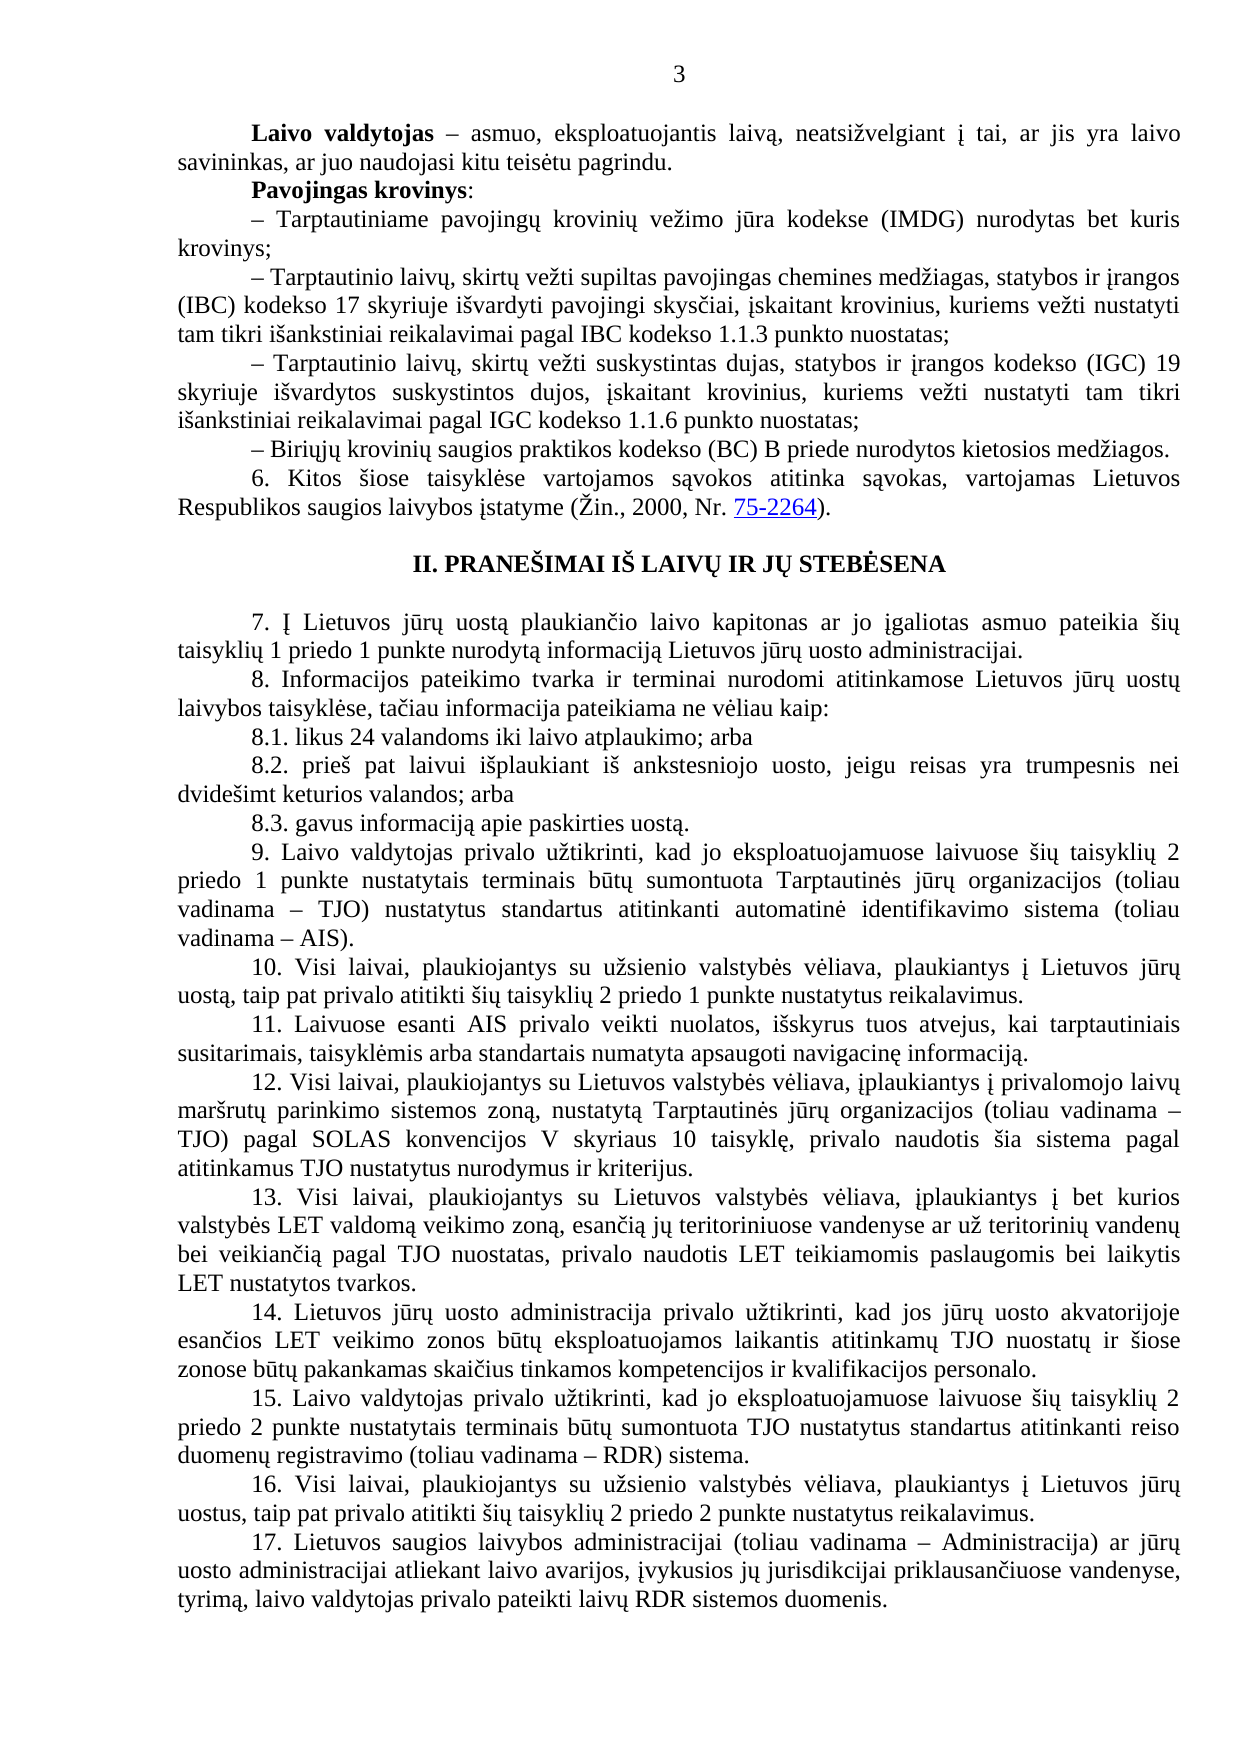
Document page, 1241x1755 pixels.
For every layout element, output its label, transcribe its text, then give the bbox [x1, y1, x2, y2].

text 8.1. likus 24 valandoms iki laivo atplaukimo; arba [177, 722, 1181, 751]
text 11. Laivuose esanti AIS privalo veikti nuolatos, išskyrus tuos atvejus, kai tarptautiniais susitarimais, taisyklėmis arba standartais numatyta apsaugoti navigacinę informaciją. [177, 1009, 1181, 1067]
text 7. Į Lietuvos jūrų uostą plaukiančio laivo kapitonas ar jo įgaliotas asmuo pateikia šių taisyklių 1 priedo 1 punkte nurodytą informaciją Lietuvos jūrų uosto administracijai. [177, 607, 1181, 664]
text 16. Visi laivai, plaukiojantys su užsienio valstybės vėliava, plaukiantys į Lietuvos jūrų uostus, taip pat privalo atitikti šių taisyklių 2 priedo 2 punkte nustatytus reikalavimus. [177, 1469, 1181, 1527]
text 8.2. prieš pat laivui išplaukiant iš ankstesniojo uosto, jeigu reisas yra trumpesnis nei dvidešimt keturios valandos; arba [177, 751, 1181, 808]
text – Tarptautinio laivų, skirtų vežti supiltas pavojingas chemines medžiagas, statybos ir įrangos (IBC) kodekso 17 skyriuje išvardyti pavojingi skysčiai, įskaitant krovinius, kuriems vežti nustatyti tam tikri išankstiniai reikalavimai pagal IBC kodekso 1.1.3 punkto nuostatas; [177, 262, 1181, 348]
text – Tarptautinio laivų, skirtų vežti suskystintas dujas, statybos ir įrangos kodekso (IGC) 19 skyriuje išvardytos suskystintos dujos, įskaitant krovinius, kuriems vežti nustatyti tam tikri išankstiniai reikalavimai pagal IGC kodekso 1.1.6 punkto nuostatas; [177, 348, 1181, 434]
text – Biriųjų krovinių saugios praktikos kodekso (BC) B priede nurodytos kietosios medžiagos. [177, 434, 1181, 463]
text Laivo valdytojas – asmuo, eksploatuojantis laivą, neatsižvelgiant į tai, ar jis yra laivo savininkas, ar juo naudojasi kitu teisėtu pagrindu. [177, 118, 1181, 176]
text 17. Lietuvos saugios laivybos administracijai (toliau vadinama – Administracija) ar jūrų uosto administracijai atliekant laivo avarijos, įvykusios jų jurisdikcijai priklausančiuose vandenyse, tyrimą, laivo valdytojas privalo pateikti laivų RDR sistemos duomenis. [177, 1527, 1181, 1613]
text 10. Visi laivai, plaukiojantys su užsienio valstybės vėliava, plaukiantys į Lietuvos jūrų uostą, taip pat privalo atitikti šių taisyklių 2 priedo 1 punkte nustatytus reikalavimus. [177, 952, 1181, 1009]
text Pavojingas krovinys: [177, 176, 1181, 204]
text 8. Informacijos pateikimo tvarka ir terminai nurodomi atitinkamose Lietuvos jūrų uostų laivybos taisyklėse, tačiau informacija pateikiama ne vėliau kaip: [177, 664, 1181, 722]
text 6. Kitos šiose taisyklėse vartojamos sąvokos atitinka sąvokas, vartojamas Lietuvos Respublikos saugios laivybos įstatyme (Žin., 2000, Nr. 75-2264). [177, 463, 1181, 521]
text 8.3. gavus informaciją apie paskirties uostą. [177, 808, 1181, 837]
text 9. Laivo valdytojas privalo užtikrinti, kad jo eksploatuojamuose laivuose šių taisyklių 2 priedo 1 punkte nustatytais terminais būtų sumontuota Tarptautinės jūrų organizacijos (toliau vadinama – TJO) nustatytus standartus atitinkanti automatinė identifikavimo sistema (toliau vadinama – AIS). [177, 837, 1181, 952]
text – Tarptautiniame pavojingų krovinių vežimo jūra kodekse (IMDG) nurodytas bet kuris krovinys; [177, 204, 1181, 262]
text 14. Lietuvos jūrų uosto administracija privalo užtikrinti, kad jos jūrų uosto akvatorijoje esančios LET veikimo zonos būtų eksploatuojamos laikantis atitinkamų TJO nuostatų ir šiose zonose būtų pakankamas skaičius tinkamos kompetencijos ir kvalifikacijos personalo. [177, 1297, 1181, 1383]
text 12. Visi laivai, plaukiojantys su Lietuvos valstybės vėliava, įplaukiantys į privalomojo laivų maršrutų parinkimo sistemos zoną, nustatytą Tarptautinės jūrų organizacijos (toliau vadinama – TJO) pagal SOLAS konvencijos V skyriaus 10 taisyklę, privalo naudotis šia sistema pagal atitinkamus TJO nustatytus nurodymus ir kriterijus. [177, 1067, 1181, 1182]
text 15. Laivo valdytojas privalo užtikrinti, kad jo eksploatuojamuose laivuose šių taisyklių 2 priedo 2 punkte nustatytais terminais būtų sumontuota TJO nustatytus standartus atitinkanti reiso duomenų registravimo (toliau vadinama – RDR) sistema. [177, 1383, 1181, 1469]
text 13. Visi laivai, plaukiojantys su Lietuvos valstybės vėliava, įplaukiantys į bet kurios valstybės LET valdomą veikimo zoną, esančią jų teritoriniuose vandenyse ar už teritorinių vandenų bei veikiančią pagal TJO nuostatas, privalo naudotis LET teikiamomis paslaugomis bei laikytis LET nustatytos tvarkos. [177, 1182, 1181, 1297]
text II. PRANEŠIMAI IŠ LAIVŲ IR JŲ STEBĖSENA [177, 549, 1181, 578]
